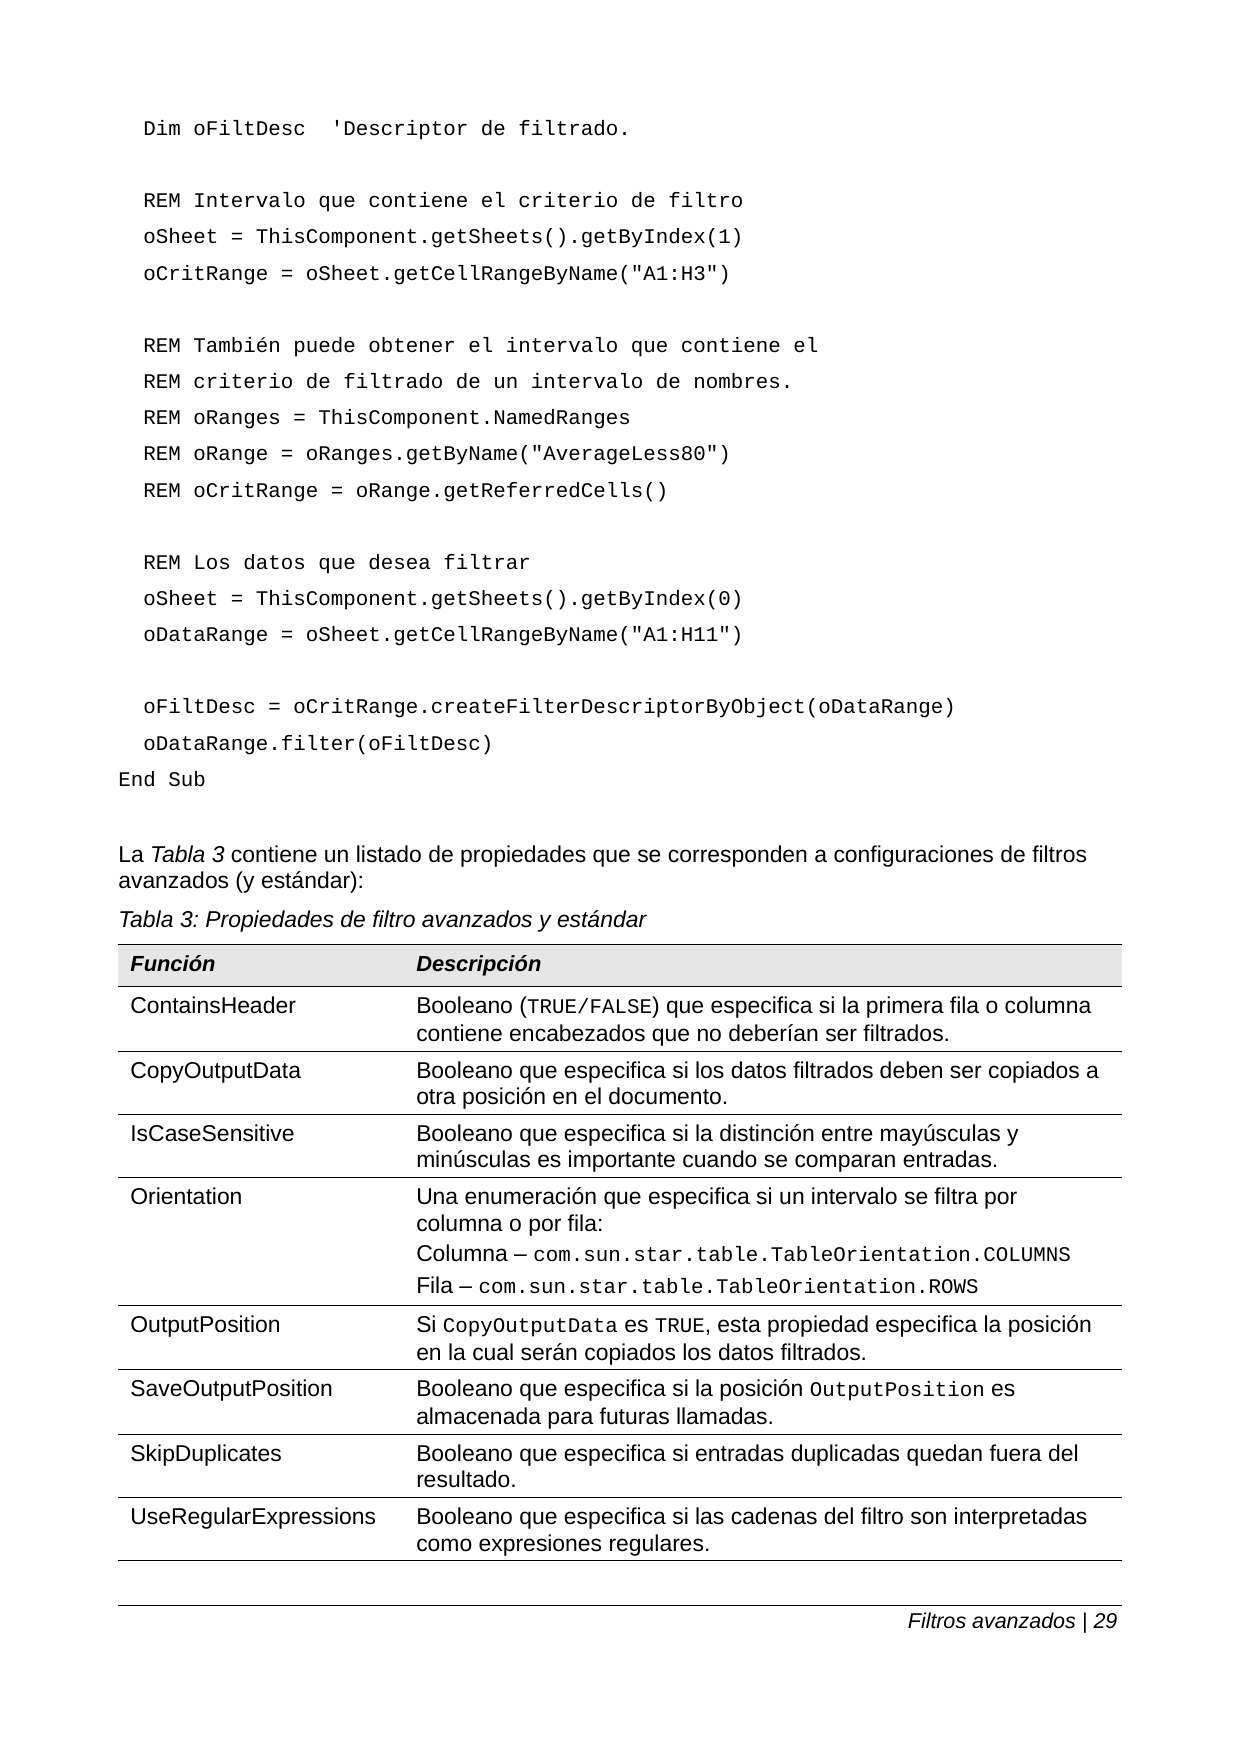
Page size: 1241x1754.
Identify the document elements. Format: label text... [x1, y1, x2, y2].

table_header Descripción [404, 945, 1122, 986]
table_cell Si CopyOutputData es TRUE, esta propiedad especifica la posición en la cual serán copiados los datos filtrados. [404, 1306, 1122, 1369]
table_cell CopyOutputData [118, 1052, 404, 1114]
table_cell Booleano que especifica si la posición OutputPosition es almacenada para futuras llamadas. [404, 1370, 1122, 1434]
table_header Función [118, 945, 404, 986]
text Dim oFiltDesc 'Descriptor de filtrado. [118, 118, 1122, 142]
text La Tabla 3 contiene un listado de propiedades que se corresponden a configuraciones de filtros avanzados (y estándar): [118, 841, 1122, 894]
table_cell Orientation [118, 1178, 404, 1305]
text REM oRange = oRanges.getByName("AverageLess80") [118, 443, 1122, 467]
text REM También puede obtener el intervalo que contiene el [118, 335, 1122, 359]
text oFiltDesc = oCritRange.createFilterDescriptorByObject(oDataRange) [118, 696, 1122, 720]
table_cell Booleano que especifica si las cadenas del filtro son interpretadas como expresiones regulares. [404, 1498, 1122, 1560]
text REM oRanges = ThisComponent.NamedRanges [118, 407, 1122, 431]
table_cell Booleano (TRUE/FALSE) que especifica si la primera fila o columna contiene encabezados que no deberían ser filtrados. [404, 987, 1122, 1051]
table_cell IsCaseSensitive [118, 1115, 404, 1177]
table_cell Booleano que especifica si la distinción entre mayúsculas y minúsculas es importante cuando se comparan entradas. [404, 1115, 1122, 1177]
table_cell SkipDuplicates [118, 1435, 404, 1497]
text oSheet = ThisComponent.getSheets().getByIndex(0) [118, 588, 1122, 612]
table_cell UseRegularExpressions [118, 1498, 404, 1560]
table_cell ContainsHeader [118, 987, 404, 1051]
table_cell Booleano que especifica si los datos filtrados deben ser copiados a otra posición en el documento. [404, 1052, 1122, 1114]
text REM oCritRange = oRange.getReferredCells() [118, 479, 1122, 503]
table_cell Una enumeración que especifica si un intervalo se filtra por columna o por fila: Columna – com.sun.star.table.TableOrientation.COLUMNS Fila – com.sun.star.table.TableOrientation.ROWS [404, 1178, 1122, 1305]
text Tabla 3: Propiedades de filtro avanzados y estándar [118, 906, 1122, 933]
table_cell OutputPosition [118, 1306, 404, 1369]
text oCritRange = oSheet.getCellRangeByName("A1:H3") [118, 263, 1122, 286]
text oSheet = ThisComponent.getSheets().getByIndex(1) [118, 227, 1122, 250]
table_cell Booleano que especifica si entradas duplicadas quedan fuera del resultado. [404, 1435, 1122, 1497]
text REM Los datos que desea filtrar [118, 552, 1122, 576]
text REM criterio de filtrado de un intervalo de nombres. [118, 371, 1122, 395]
text REM Intervalo que contiene el criterio de filtro [118, 190, 1122, 214]
text oDataRange = oSheet.getCellRangeByName("A1:H11") [118, 624, 1122, 648]
text End Sub [118, 769, 1122, 792]
table_cell SaveOutputPosition [118, 1370, 404, 1434]
text oDataRange.filter(oFiltDesc) [118, 733, 1122, 756]
